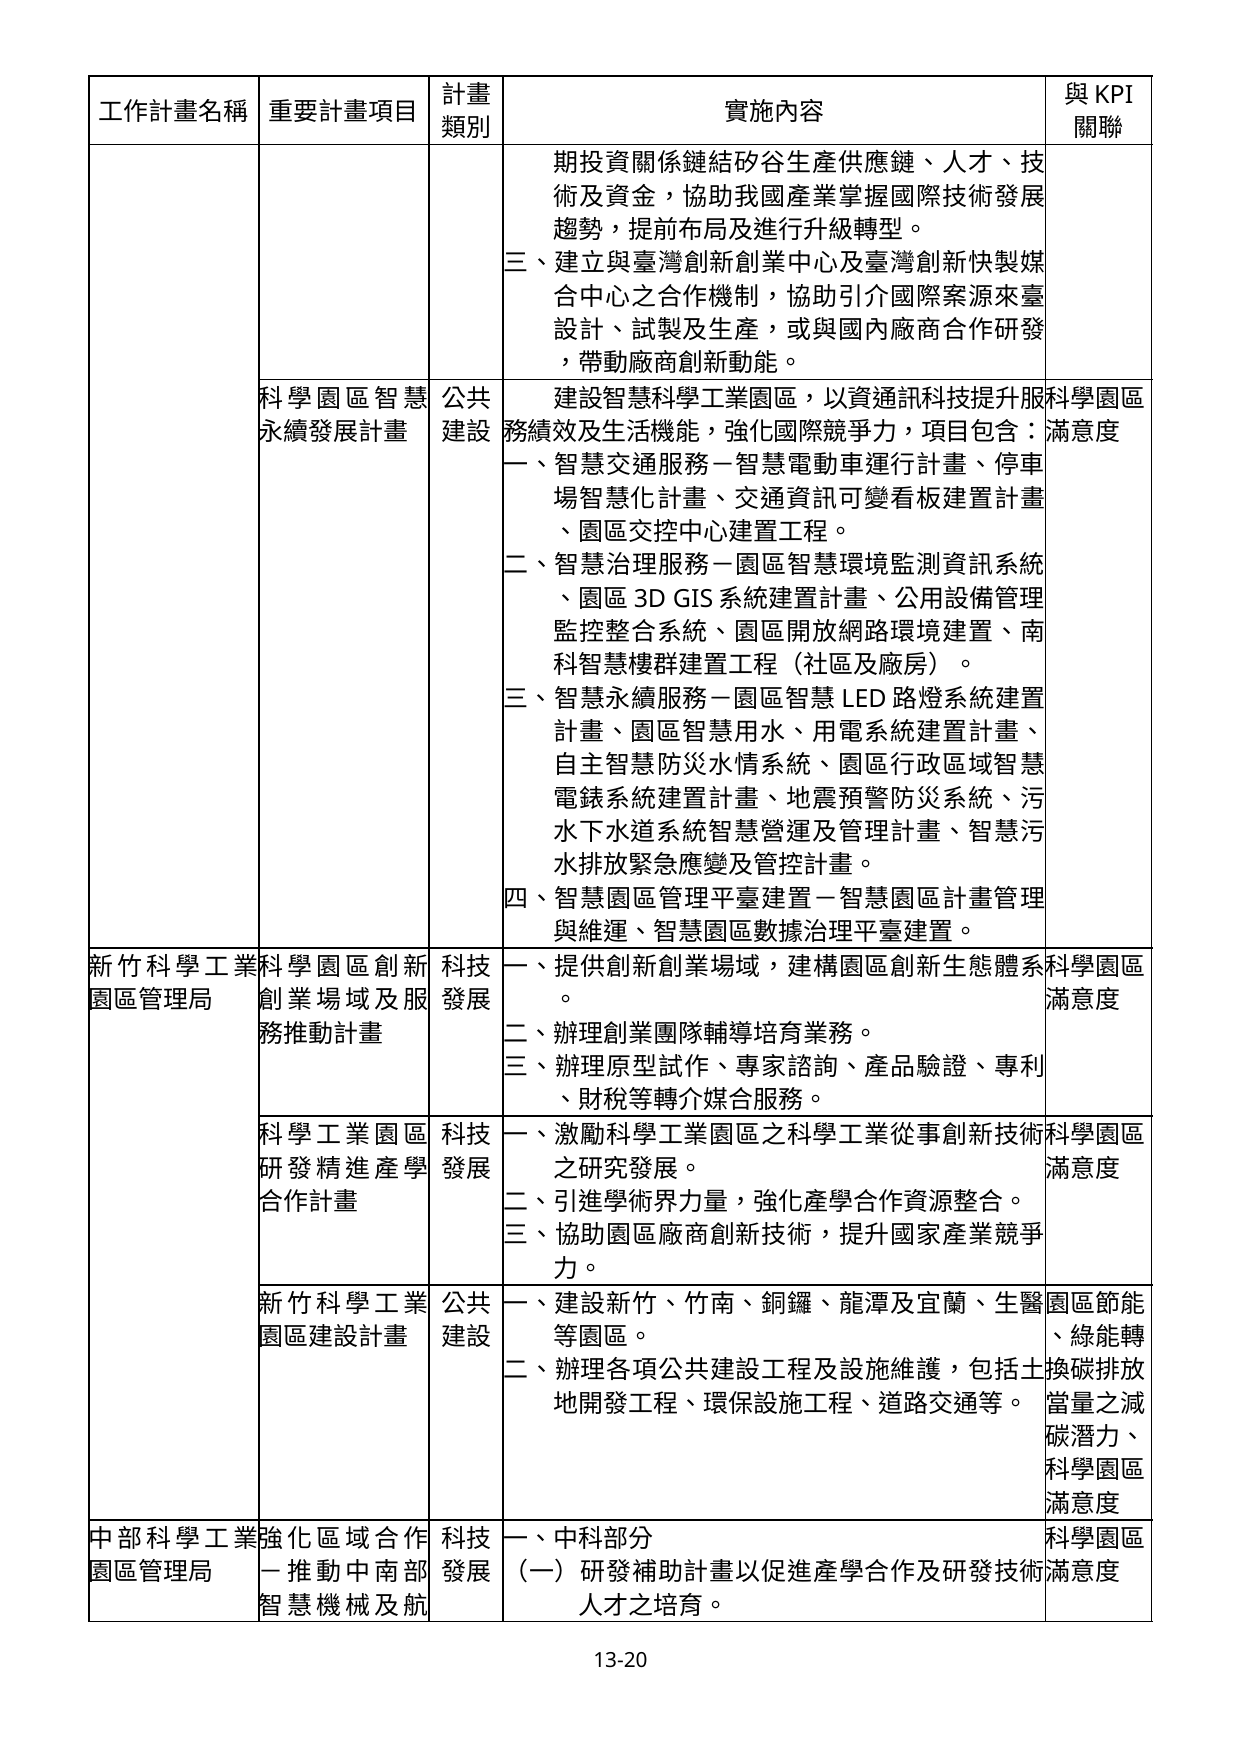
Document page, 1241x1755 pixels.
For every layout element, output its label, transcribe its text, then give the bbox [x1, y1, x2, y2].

table_header 計畫類別 [430, 77, 502, 143]
table_cell 一、激勵科學工業園區之科學工業從事創新技術之研究發展。 二、引進學術界力量，強化產學合作資源整合。 三、協助園區廠商創新技術，提升國家產業競爭力。 [504, 1117, 1045, 1284]
table_cell 公共建設 [430, 380, 502, 947]
table_cell 一、建設新竹、竹南、銅鑼、龍潭及宜蘭、生醫等園區。 二、辦理各項公共建設工程及設施維護，包括土地開發工程、環保設施工程、道路交通等。 [504, 1286, 1045, 1519]
table_header 實施內容 [504, 77, 1045, 143]
table_cell 科學園區創新創業場域及服務推動計畫 [260, 949, 428, 1115]
table_cell 中部科學工業園區管理局 [90, 1521, 258, 1621]
table_cell 一、提供創新創業場域，建構園區創新生態體系。 二、辦理創業團隊輔導培育業務。 三、辦理原型試作、專家諮詢、產品驗證、專利、財稅等轉介媒合服務。 [504, 949, 1045, 1115]
table_header 工作計畫名稱 [90, 77, 258, 143]
table_cell 新竹科學工業園區建設計畫 [260, 1286, 428, 1519]
table_cell 建設智慧科學工業園區，以資通訊科技提升服務績效及生活機能，強化國際競爭力，項目包含： 一、智慧交通服務－智慧電動車運行計畫、停車場智慧化計畫、交通資訊可變看板建置計畫、園區交控中心建置工程。 二、智慧治理服務－園區智慧環境監測資訊系統、園區3D GIS系統建置計畫、公用設備管理監控整合系統、園區開放網路環境建置、南科智慧樓群建置工程（社區及廠房）。 三、智慧永續服務－園區智慧LED路燈系統建置計畫、園區智慧用水、用電系統建置計畫、自主智慧防災水情系統、園區行政區域智慧電錶系統建置計畫、地震預警防災系統、污水下水道系統智慧營運及管理計畫、智慧污水排放緊急應變及管控計畫。 四、智慧園區管理平臺建置－智慧園區計畫管理與維運、智慧園區數據治理平臺建置。 [504, 380, 1045, 947]
table_cell 科學園區智慧永續發展計畫 [260, 380, 428, 947]
table_cell [1046, 145, 1151, 378]
table_cell 科技發展 [430, 949, 502, 1115]
table_cell 園區節能、綠能轉換碳排放當量之減碳潛力、科學園區滿意度 [1046, 1286, 1151, 1519]
table_cell 科學工業園區研發精進產學合作計畫 [260, 1117, 428, 1284]
table_cell 科技發展 [430, 1117, 502, 1284]
table_cell 期投資關係鏈結矽谷生產供應鏈、人才、技術及資金，協助我國產業掌握國際技術發展趨勢，提前布局及進行升級轉型。 三、建立與臺灣創新創業中心及臺灣創新快製媒合中心之合作機制，協助引介國際案源來臺設計、試製及生產，或與國內廠商合作研發，帶動廠商創新動能。 [504, 145, 1045, 378]
table_header 重要計畫項目 [260, 77, 428, 143]
table_cell 一、中科部分 （一）研發補助計畫以促進產學合作及研發技術人才之培育。 [504, 1521, 1045, 1621]
table_cell [90, 145, 258, 947]
table_cell 科技發展 [430, 1521, 502, 1621]
table_cell 公共建設 [430, 1286, 502, 1519]
table_cell 強化區域合作－推動中南部智慧機械及航 [260, 1521, 428, 1621]
table_cell 科學園區滿意度 [1046, 380, 1151, 947]
table_cell 新竹科學工業園區管理局 [90, 949, 258, 1519]
table_cell 科學園區滿意度 [1046, 1117, 1151, 1284]
table_cell 科學園區滿意度 [1046, 949, 1151, 1115]
table_cell [260, 145, 428, 378]
table_cell [430, 145, 502, 378]
table_cell 科學園區滿意度 [1046, 1521, 1151, 1621]
table_header 與KPI 關聯 [1046, 77, 1151, 143]
